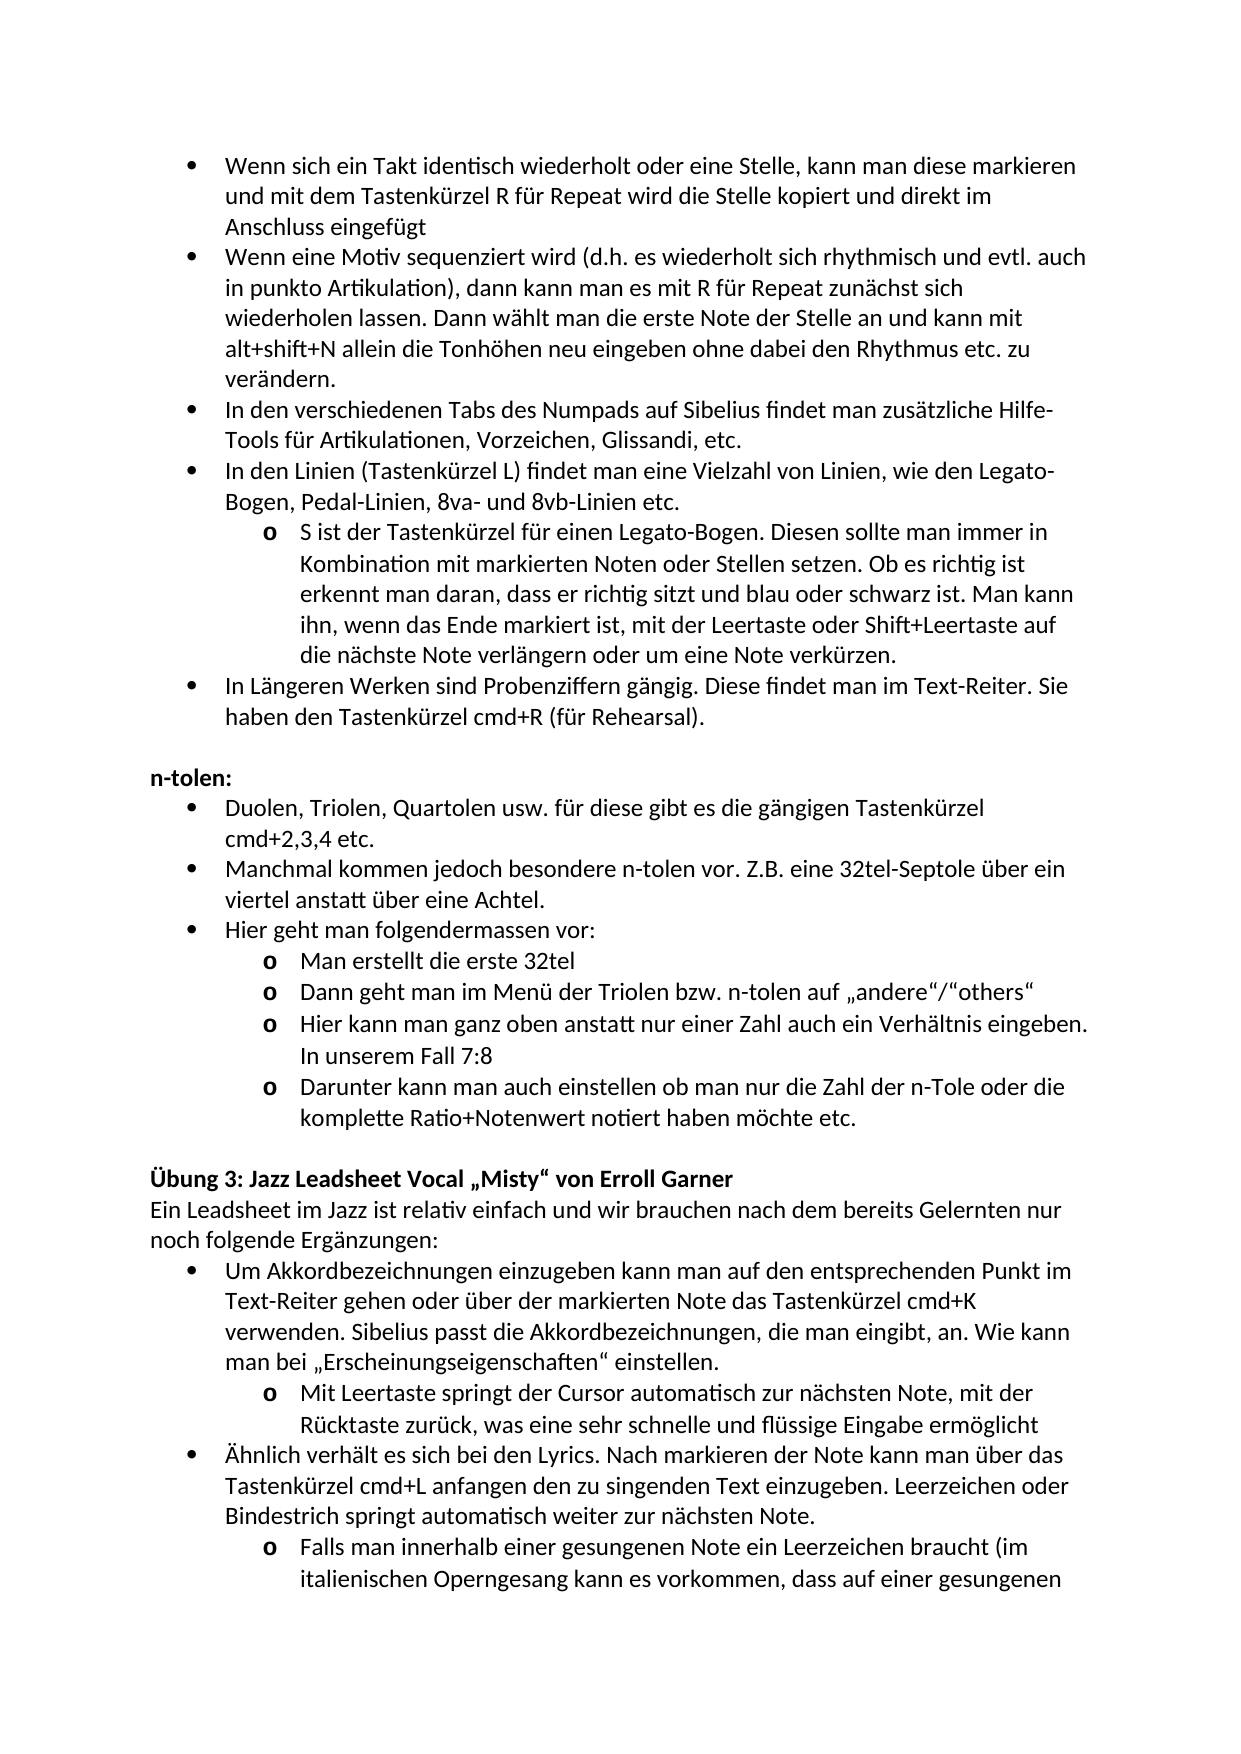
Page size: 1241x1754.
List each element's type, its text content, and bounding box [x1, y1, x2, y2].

list Manchmal kommen jedoch besondere n-tolen vor. Z.B. eine 32tel-Septole über ein viertel anstatt über eine Achtel. [187, 853, 1090, 914]
list Mit Leertaste springt der Cursor automatisch zur nächsten Note, mit der Rücktaste zurück, was eine sehr schnelle und flüssige Eingabe ermöglicht [262, 1377, 1090, 1439]
list S ist der Tastenkürzel für einen Legato-Bogen. Diesen sollte man immer in Kombination mit markierten Noten oder Stellen setzen. Ob es richtig ist erkennt man daran, dass er richtig sitzt und blau oder schwarz ist. Man kann ihn, wenn das Ende markiert ist, mit der Leertaste oder Shift+Leertaste auf die nächste Note verlängern oder um eine Note verkürzen. [262, 516, 1090, 670]
list Man erstellt die erste 32tel [262, 945, 1090, 977]
list Hier geht man folgendermassen vor: [187, 914, 1090, 945]
text Übung 3: Jazz Leadsheet Vocal „Misty“ von Erroll Garner [150, 1163, 1090, 1194]
text Ein Leadsheet im Jazz ist relativ einfach und wir brauchen nach dem bereits Gelernten nur noch folgende Ergänzungen: [150, 1194, 1090, 1255]
list Wenn sich ein Takt identisch wiederholt oder eine Stelle, kann man diese markieren und mit dem Tastenkürzel R für Repeat wird die Stelle kopiert und direkt im Anschluss eingefügt [187, 150, 1090, 242]
list In den verschiedenen Tabs des Numpads auf Sibelius findet man zusätzliche Hilfe-Tools für Artikulationen, Vorzeichen, Glissandi, etc. [187, 394, 1090, 455]
list Duolen, Triolen, Quartolen usw. für diese gibt es die gängigen Tastenkürzel cmd+2,3,4 etc. [187, 792, 1090, 853]
text n-tolen: [150, 762, 1090, 792]
list Darunter kann man auch einstellen ob man nur die Zahl der n-Tole oder die komplette Ratio+Notenwert notiert haben möchte etc. [262, 1071, 1090, 1133]
list Um Akkordbezeichnungen einzugeben kann man auf den entsprechenden Punkt im Text-Reiter gehen oder über der markierten Note das Tastenkürzel cmd+K verwenden. Sibelius passt die Akkordbezeichnungen, die man eingibt, an. Wie kann man bei „Erscheinungseigenschaften“ einstellen. [187, 1255, 1090, 1377]
list Wenn eine Motiv sequenziert wird (d.h. es wiederholt sich rhythmisch und evtl. auch in punkto Artikulation), dann kann man es mit R für Repeat zunächst sich wiederholen lassen. Dann wählt man die erste Note der Stelle an und kann mit alt+shift+N allein die Tonhöhen neu eingeben ohne dabei den Rhythmus etc. zu verändern. [187, 242, 1090, 394]
list Falls man innerhalb einer gesungenen Note ein Leerzeichen braucht (im italienischen Operngesang kann es vorkommen, dass auf einer gesungenen [262, 1531, 1090, 1593]
list Ähnlich verhält es sich bei den Lyrics. Nach markieren der Note kann man über das Tastenkürzel cmd+L anfangen den zu singenden Text einzugeben. Leerzeichen oder Bindestrich springt automatisch weiter zur nächsten Note. [187, 1439, 1090, 1531]
list In den Linien (Tastenkürzel L) findet man eine Vielzahl von Linien, wie den Legato-Bogen, Pedal-Linien, 8va- und 8vb-Linien etc. [187, 455, 1090, 516]
list Dann geht man im Menü der Triolen bzw. n-tolen auf „andere“/“others“ [262, 977, 1090, 1008]
list Hier kann man ganz oben anstatt nur einer Zahl auch ein Verhältnis eingeben. In unserem Fall 7:8 [262, 1008, 1090, 1071]
list In Längeren Werken sind Probenziffern gängig. Diese findet man im Text-Reiter. Sie haben den Tastenkürzel cmd+R (für Rehearsal). [187, 670, 1090, 731]
